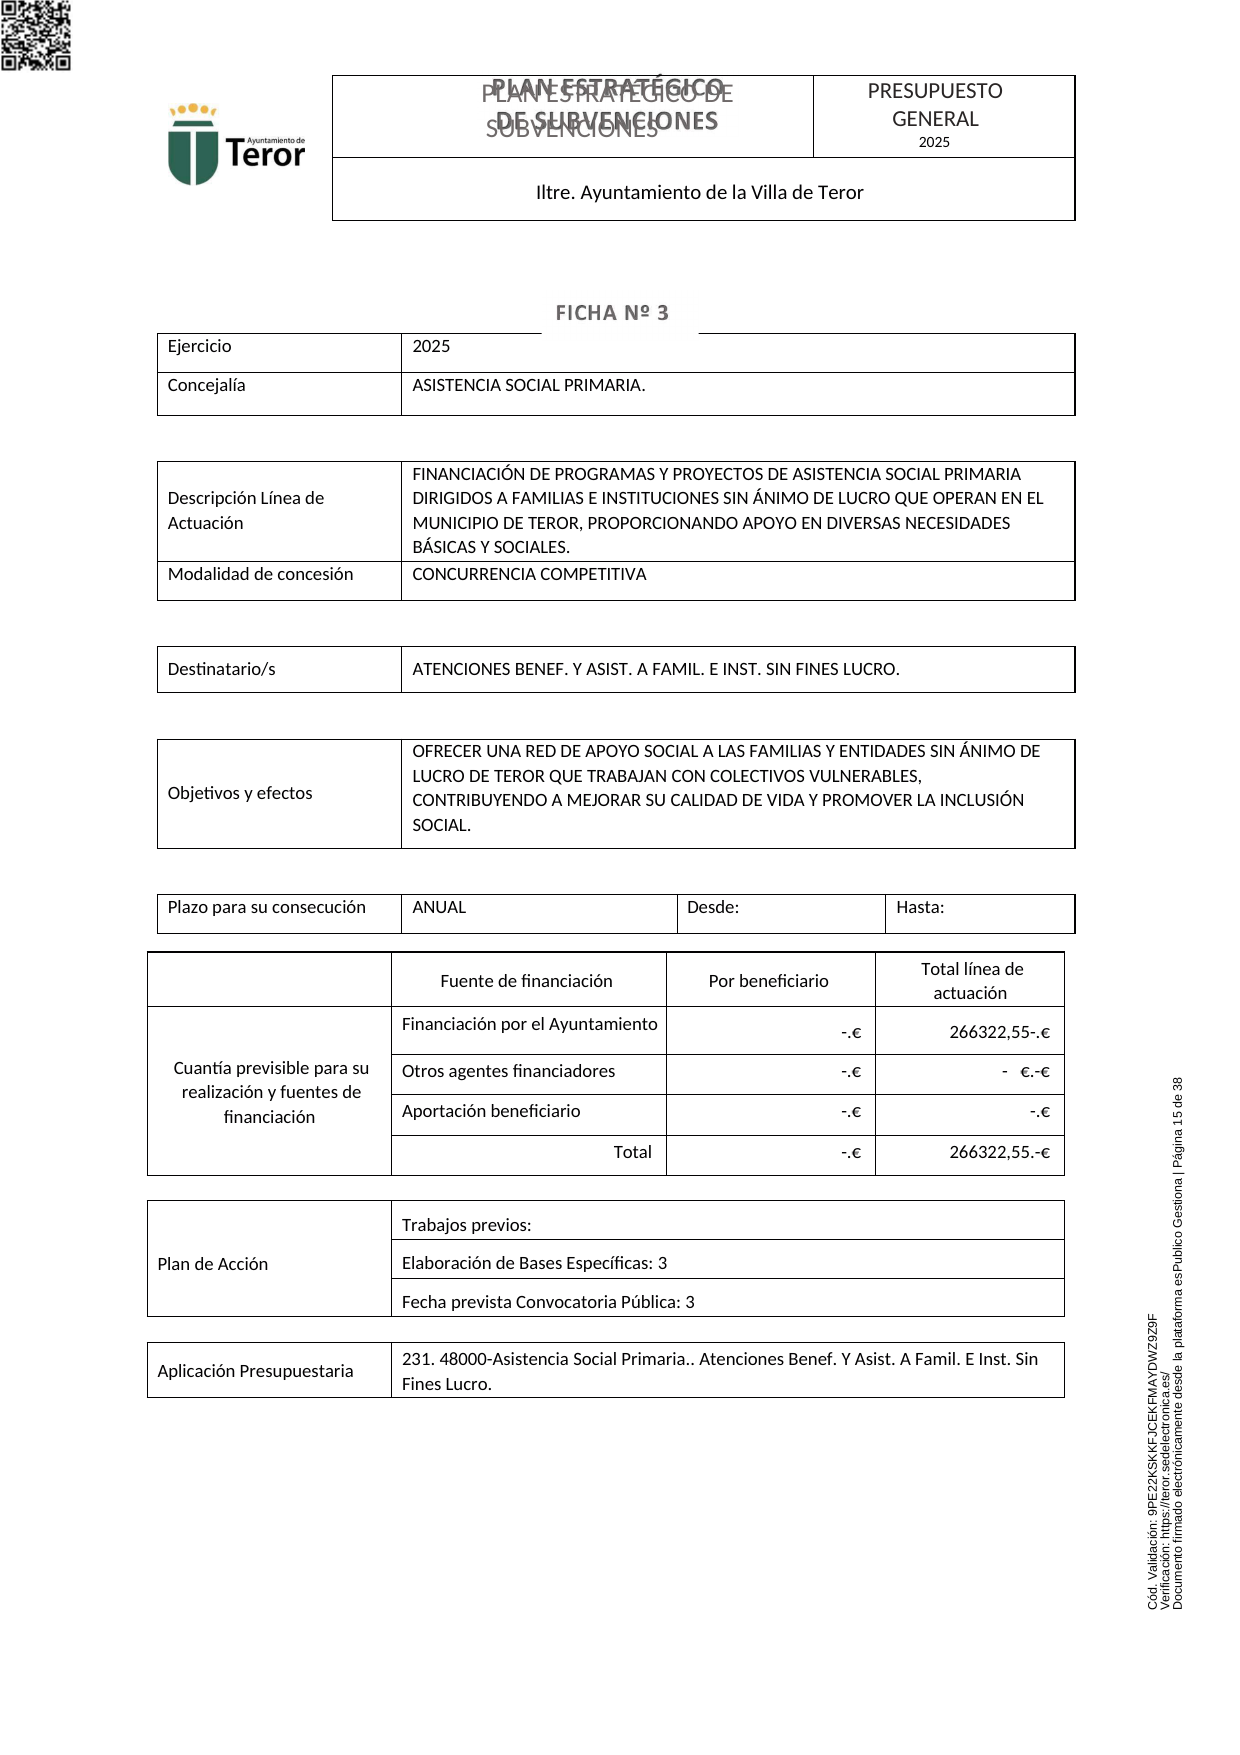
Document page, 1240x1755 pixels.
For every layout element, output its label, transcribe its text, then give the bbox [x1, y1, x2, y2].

table_cell Objetivos y efectos [158, 740, 401, 848]
table_cell Desde: [678, 895, 885, 933]
table_cell -.€ [667, 1007, 875, 1053]
table_cell [402, 693, 1075, 738]
table_cell Modalidad de concesión [158, 562, 401, 599]
table_header Plan de Acción [148, 1201, 391, 1316]
table_cell [402, 601, 1075, 646]
table_header 231. 48000-Asistencia Social Primaria.. Atenciones Benef. Y Asist. A Famil. E Inst. Sin Fines Lucro. [392, 1343, 1064, 1397]
table_cell ANUAL [402, 895, 677, 933]
table_cell Concejalía [158, 373, 401, 415]
table_header Aplicación Presupuestaria [148, 1343, 391, 1397]
table_header [157, 75, 333, 333]
table_cell - €.-€ [876, 1055, 1064, 1094]
table_cell FINANCIACIÓN DE PROGRAMAS Y PROYECTOS DE ASISTENCIA SOCIAL PRIMARIA DIRIGIDOS A FAMILIAS E INSTITUCIONES SIN ÁNIMO DE LUCRO QUE OPERAN EN EL MUNICIPIO DE TEROR, PROPORCIONANDO APOYO EN DIVERSAS NECESIDADES BÁSICAS Y SOCIALES. [402, 462, 1074, 561]
table_header Total línea de actuación [876, 953, 1064, 1006]
table_header Fuente de financiación [392, 953, 666, 1006]
table_cell Elaboración de Bases Específicas: 3 [392, 1240, 1064, 1278]
table_cell [157, 849, 402, 894]
table_cell Cuantía previsible para su realización y fuentes de financiación [148, 1007, 391, 1174]
table_cell FICHA Nº 3 [402, 221, 1075, 333]
table_cell [402, 416, 1075, 461]
table_cell [157, 416, 402, 461]
table_header [333, 76, 402, 157]
table_cell [402, 849, 677, 894]
table_header Trabajos previos: [392, 1201, 1064, 1239]
table_cell Hasta: [886, 895, 1074, 933]
table_cell 2025 [402, 334, 1074, 372]
table_cell 266322,55-.€ [876, 1007, 1064, 1053]
table_cell Fecha prevista Convocatoria Pública: 3 [392, 1279, 1064, 1316]
table_header [148, 953, 391, 1006]
table_cell Total [392, 1136, 666, 1174]
table_cell Descripción Línea de Actuación [158, 462, 401, 561]
table_cell Plazo para su consecución [158, 895, 401, 933]
table_cell [677, 849, 1075, 894]
table_header PRESUPUESTO GENERAL 2025 [814, 76, 1074, 157]
table_cell ASISTENCIA SOCIAL PRIMARIA. [402, 373, 1074, 415]
table_cell Otros agentes financiadores [392, 1055, 666, 1094]
table_cell ATENCIONES BENEF. Y ASIST. A FAMIL. E INST. SIN FINES LUCRO. [402, 647, 1074, 692]
table_cell -.€ [876, 1095, 1064, 1134]
table_cell OFRECER UNA RED DE APOYO SOCIAL A LAS FAMILIAS Y ENTIDADES SIN ÁNIMO DE LUCRO DE TEROR QUE TRABAJAN CON COLECTIVOS VULNERABLES, CONTRIBUYENDO A MEJORAR SU CALIDAD DE VIDA Y PROMOVER LA INCLUSIÓN SOCIAL. [402, 740, 1074, 848]
table_cell [157, 693, 402, 738]
table_header PLAN ESTRATÉGICO DE SUBVENCIONES [402, 76, 813, 157]
table_cell [157, 601, 402, 646]
table_cell 266322,55.-€ [876, 1136, 1064, 1174]
table_cell Aportación beneficiario [392, 1095, 666, 1134]
table_cell Iltre. Ayuntamiento de la Villa de Teror [402, 158, 1074, 220]
table_cell CONCURRENCIA COMPETITIVA [402, 562, 1074, 599]
table_cell Ejercicio [158, 334, 401, 372]
table_cell [333, 158, 402, 220]
table_cell [333, 221, 402, 333]
table_cell -.€ [667, 1055, 875, 1094]
table_cell Destinatario/s [158, 647, 401, 692]
table_header Por beneficiario [667, 953, 875, 1006]
table_cell -.€ [667, 1136, 875, 1174]
table_cell -.€ [667, 1095, 875, 1134]
table_cell Financiación por el Ayuntamiento [392, 1007, 666, 1053]
